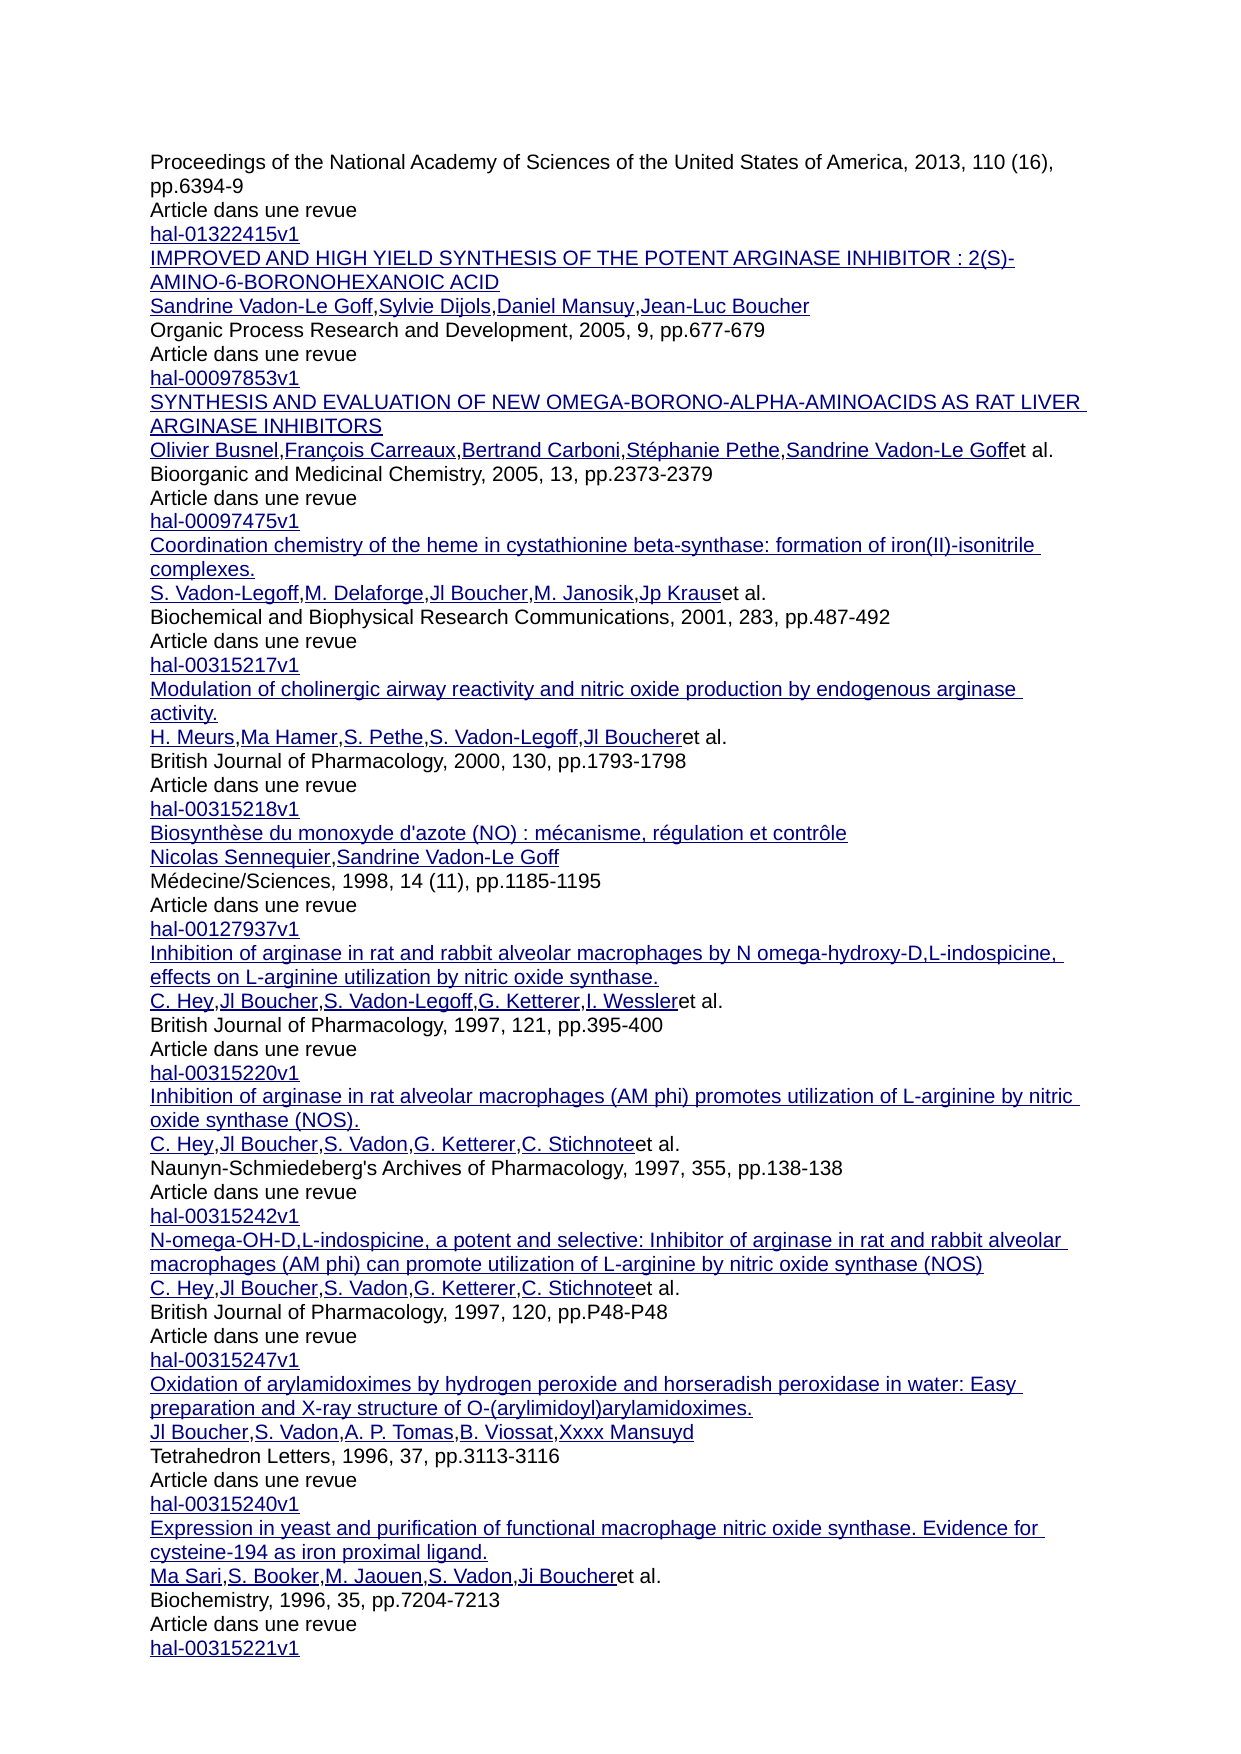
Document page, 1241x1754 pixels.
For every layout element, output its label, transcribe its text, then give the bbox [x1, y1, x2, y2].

table_cell Proceedings of the National Academy of Sciences of the United States of America, 2013, 110 (16), pp.6394-9 Article dans une revue hal-01322415v1 [150, 150, 1090, 246]
table_cell SYNTHESIS AND EVALUATION OF NEW OMEGA-BORONO-ALPHA-AMINOACIDS AS RAT LIVER ARGINASE INHIBITORS Olivier Busnel,François Carreaux,Bertrand Carboni,Stéphanie Pethe,Sandrine Vadon-Le Goffet al. Bioorganic and Medicinal Chemistry, 2005, 13, pp.2373-2379 Article dans une revue hal-00097475v1 [150, 390, 1090, 533]
table_cell Expression in yeast and purification of functional macrophage nitric oxide synthase. Evidence for cysteine-194 as iron proximal ligand. Ma Sari,S. Booker,M. Jaouen,S. Vadon,Ji Boucheret al. Biochemistry, 1996, 35, pp.7204-7213 Article dans une revue hal-00315221v1 [150, 1516, 1090, 1659]
table_cell Biosynthèse du monoxyde d'azote (NO) : mécanisme, régulation et contrôle Nicolas Sennequier,Sandrine Vadon-Le Goff Médecine/Sciences, 1998, 14 (11), pp.1185-1195 Article dans une revue hal-00127937v1 [150, 821, 1090, 941]
table_cell Coordination chemistry of the heme in cystathionine beta-synthase: formation of iron(II)-isonitrile complexes. S. Vadon-Legoff,M. Delaforge,Jl Boucher,M. Janosik,Jp Krauset al. Biochemical and Biophysical Research Communications, 2001, 283, pp.487-492 Article dans une revue hal-00315217v1 [150, 533, 1090, 677]
table_cell Oxidation of arylamidoximes by hydrogen peroxide and horseradish peroxidase in water: Easy preparation and X-ray structure of O-(arylimidoyl)arylamidoximes. Jl Boucher,S. Vadon,A. P. Tomas,B. Viossat,Xxxx Mansuyd Tetrahedron Letters, 1996, 37, pp.3113-3116 Article dans une revue hal-00315240v1 [150, 1372, 1090, 1516]
table_cell IMPROVED AND HIGH YIELD SYNTHESIS OF THE POTENT ARGINASE INHIBITOR : 2(S)-AMINO-6-BORONOHEXANOIC ACID Sandrine Vadon-Le Goff,Sylvie Dijols,Daniel Mansuy,Jean-Luc Boucher Organic Process Research and Development, 2005, 9, pp.677-679 Article dans une revue hal-00097853v1 [150, 246, 1090, 389]
table_cell Modulation of cholinergic airway reactivity and nitric oxide production by endogenous arginase activity. H. Meurs,Ma Hamer,S. Pethe,S. Vadon-Legoff,Jl Boucheret al. British Journal of Pharmacology, 2000, 130, pp.1793-1798 Article dans une revue hal-00315218v1 [150, 677, 1090, 821]
table_cell Inhibition of arginase in rat and rabbit alveolar macrophages by N omega-hydroxy-D,L-indospicine, effects on L-arginine utilization by nitric oxide synthase. C. Hey,Jl Boucher,S. Vadon-Legoff,G. Ketterer,I. Wessleret al. British Journal of Pharmacology, 1997, 121, pp.395-400 Article dans une revue hal-00315220v1 [150, 941, 1090, 1084]
table_cell N-omega-OH-D,L-indospicine, a potent and selective: Inhibitor of arginase in rat and rabbit alveolar macrophages (AM phi) can promote utilization of L-arginine by nitric oxide synthase (NOS) C. Hey,Jl Boucher,S. Vadon,G. Ketterer,C. Stichnoteet al. British Journal of Pharmacology, 1997, 120, pp.P48-P48 Article dans une revue hal-00315247v1 [150, 1228, 1090, 1372]
table_cell Inhibition of arginase in rat alveolar macrophages (AM phi) promotes utilization of L-arginine by nitric oxide synthase (NOS). C. Hey,Jl Boucher,S. Vadon,G. Ketterer,C. Stichnoteet al. Naunyn-Schmiedeberg's Archives of Pharmacology, 1997, 355, pp.138-138 Article dans une revue hal-00315242v1 [150, 1084, 1090, 1228]
